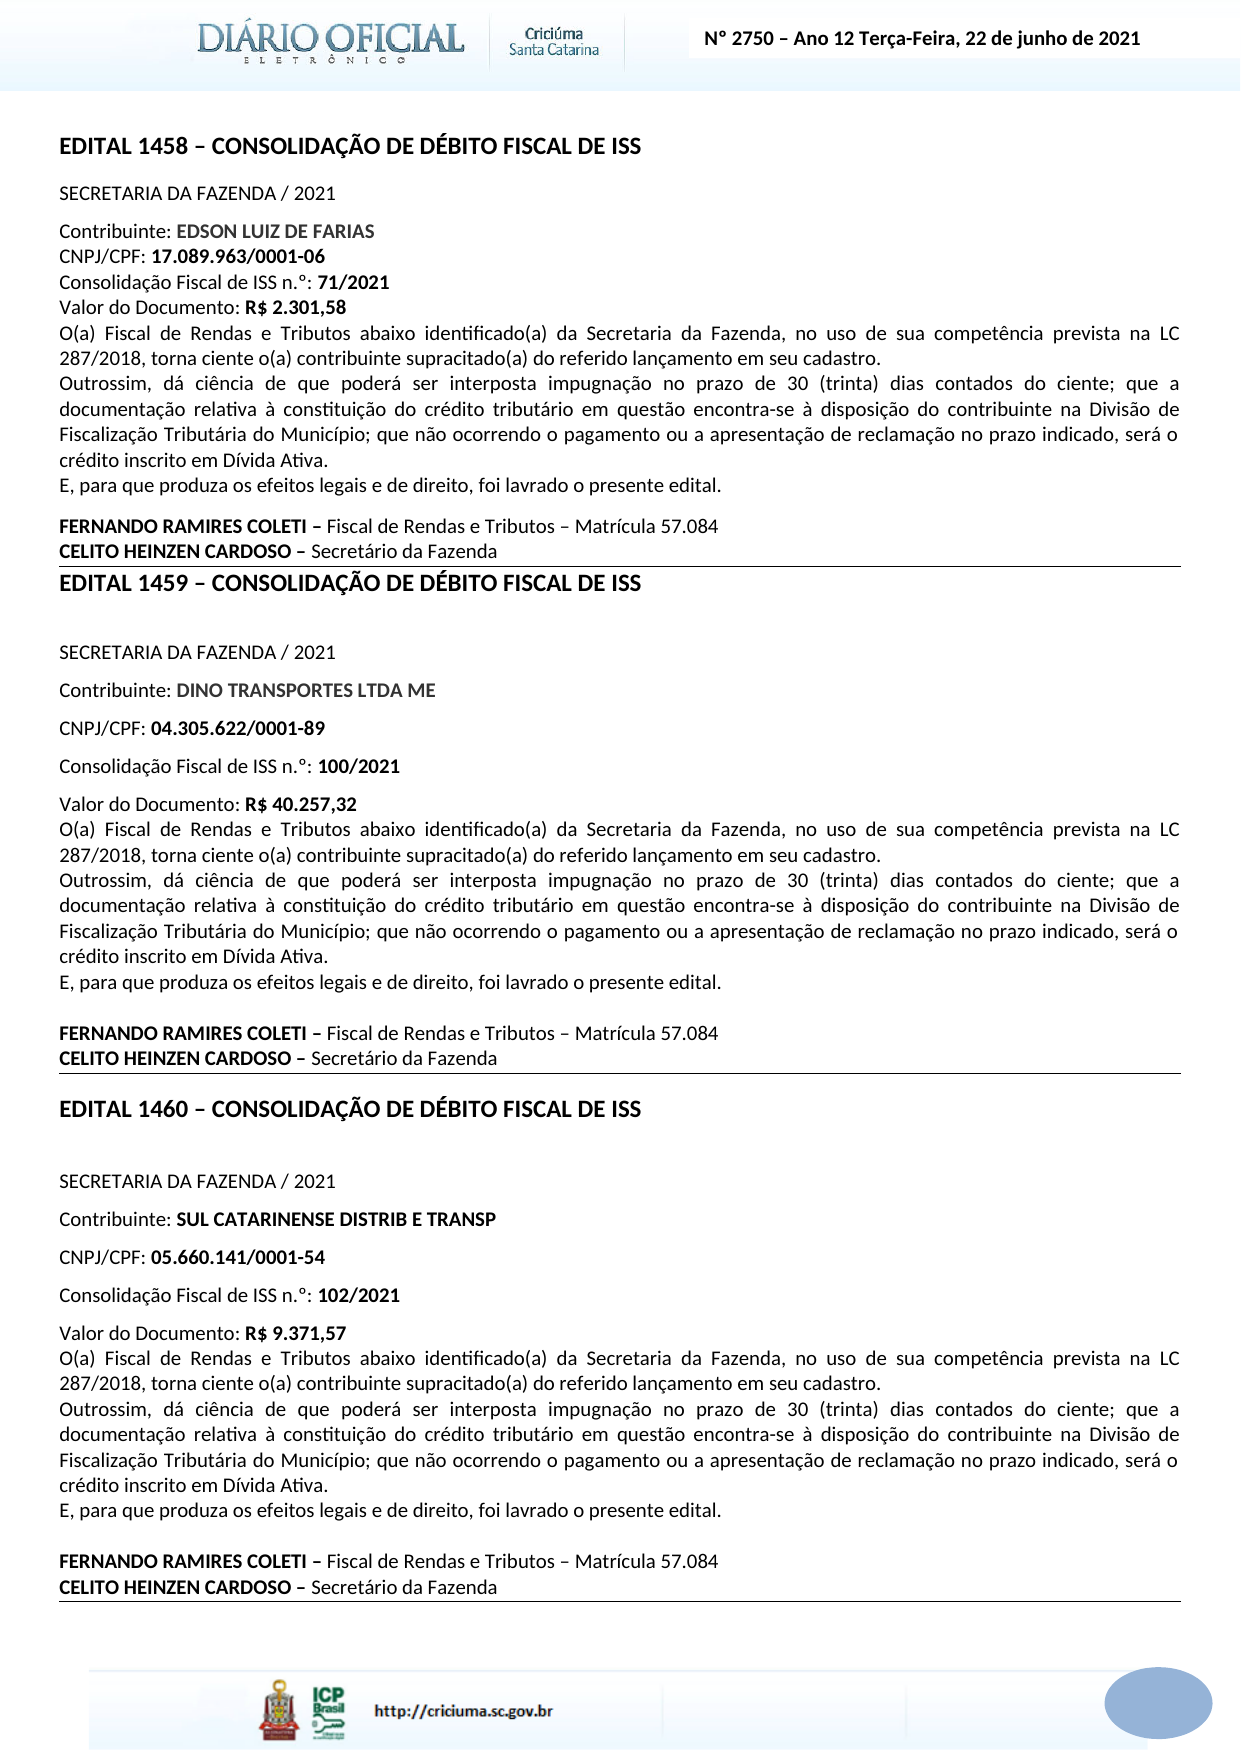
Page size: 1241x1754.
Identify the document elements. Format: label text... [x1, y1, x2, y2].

text Outrossim, dá ciência de que poderá ser interposta impugnação no prazo de 30 (trinta) dias contados do ciente; que a documentação relativa à constituição do crédito tributário em questão encontra-se à disposição do contribuinte na Divisão de Fiscalização Tributária do Município; que não ocorrendo o pagamento ou a apresentação de reclamação no prazo indicado, será o crédito inscrito em Dívida Ativa. [59, 867, 1181, 969]
text SECRETARIA DA FAZENDA / 2021 [59, 639, 1181, 665]
text O(a) Fiscal de Rendas e Tributos abaixo identificado(a) da Secretaria da Fazenda, no uso de sua competência prevista na LC 287/2018, torna ciente o(a) contribuinte supracitado(a) do referido lançamento em seu cadastro. [59, 320, 1181, 371]
text Valor do Documento: R$ 2.301,58 [59, 294, 1181, 320]
text EDITAL 1458 – CONSOLIDAÇÃO DE DÉBITO FISCAL DE ISS [59, 130, 1181, 161]
text CELITO HEINZEN CARDOSO – Secretário da Fazenda [59, 538, 1181, 566]
text CELITO HEINZEN CARDOSO – Secretário da Fazenda [59, 1574, 1181, 1601]
text Contribuinte: EDSON LUIZ DE FARIAS [59, 218, 1181, 243]
text Contribuinte: SUL CATARINENSE DISTRIB E TRANSP [59, 1206, 1181, 1231]
text E, para que produza os efeitos legais e de direito, foi lavrado o presente edital. [59, 472, 1181, 498]
text SECRETARIA DA FAZENDA / 2021 [59, 1168, 1181, 1193]
text E, para que produza os efeitos legais e de direito, foi lavrado o presente edital. [59, 1498, 1181, 1523]
text FERNANDO RAMIRES COLETI – Fiscal de Rendas e Tributos – Matrícula 57.084 [59, 1020, 1181, 1045]
text O(a) Fiscal de Rendas e Tributos abaixo identificado(a) da Secretaria da Fazenda, no uso de sua competência prevista na LC 287/2018, torna ciente o(a) contribuinte supracitado(a) do referido lançamento em seu cadastro. [59, 1345, 1181, 1396]
text Outrossim, dá ciência de que poderá ser interposta impugnação no prazo de 30 (trinta) dias contados do ciente; que a documentação relativa à constituição do crédito tributário em questão encontra-se à disposição do contribuinte na Divisão de Fiscalização Tributária do Município; que não ocorrendo o pagamento ou a apresentação de reclamação no prazo indicado, será o crédito inscrito em Dívida Ativa. [59, 371, 1181, 472]
text Valor do Documento: R$ 9.371,57 [59, 1320, 1181, 1345]
text CNPJ/CPF: 04.305.622/0001-89 [59, 715, 1181, 741]
text FERNANDO RAMIRES COLETI – Fiscal de Rendas e Tributos – Matrícula 57.084 [59, 1548, 1181, 1574]
text Valor do Documento: R$ 40.257,32 [59, 791, 1181, 816]
text Consolidação Fiscal de ISS n.º: 100/2021 [59, 753, 1181, 778]
text EDITAL 1460 – CONSOLIDAÇÃO DE DÉBITO FISCAL DE ISS [59, 1093, 1181, 1124]
text Outrossim, dá ciência de que poderá ser interposta impugnação no prazo de 30 (trinta) dias contados do ciente; que a documentação relativa à constituição do crédito tributário em questão encontra-se à disposição do contribuinte na Divisão de Fiscalização Tributária do Município; que não ocorrendo o pagamento ou a apresentação de reclamação no prazo indicado, será o crédito inscrito em Dívida Ativa. [59, 1396, 1181, 1498]
text SECRETARIA DA FAZENDA / 2021 [59, 180, 1181, 206]
text CELITO HEINZEN CARDOSO – Secretário da Fazenda [59, 1045, 1181, 1073]
text CNPJ/CPF: 17.089.963/0001-06 [59, 243, 1181, 269]
text E, para que produza os efeitos legais e de direito, foi lavrado o presente edital. [59, 969, 1181, 994]
text FERNANDO RAMIRES COLETI – Fiscal de Rendas e Tributos – Matrícula 57.084 [59, 513, 1181, 538]
text CNPJ/CPF: 05.660.141/0001-54 [59, 1244, 1181, 1269]
text Consolidação Fiscal de ISS n.º: 102/2021 [59, 1282, 1181, 1307]
text EDITAL 1459 – CONSOLIDAÇÃO DE DÉBITO FISCAL DE ISS [59, 567, 1181, 597]
text O(a) Fiscal de Rendas e Tributos abaixo identificado(a) da Secretaria da Fazenda, no uso de sua competência prevista na LC 287/2018, torna ciente o(a) contribuinte supracitado(a) do referido lançamento em seu cadastro. [59, 816, 1181, 867]
text Contribuinte: DINO TRANSPORTES LTDA ME [59, 677, 1181, 703]
text Consolidação Fiscal de ISS n.º: 71/2021 [59, 269, 1181, 294]
